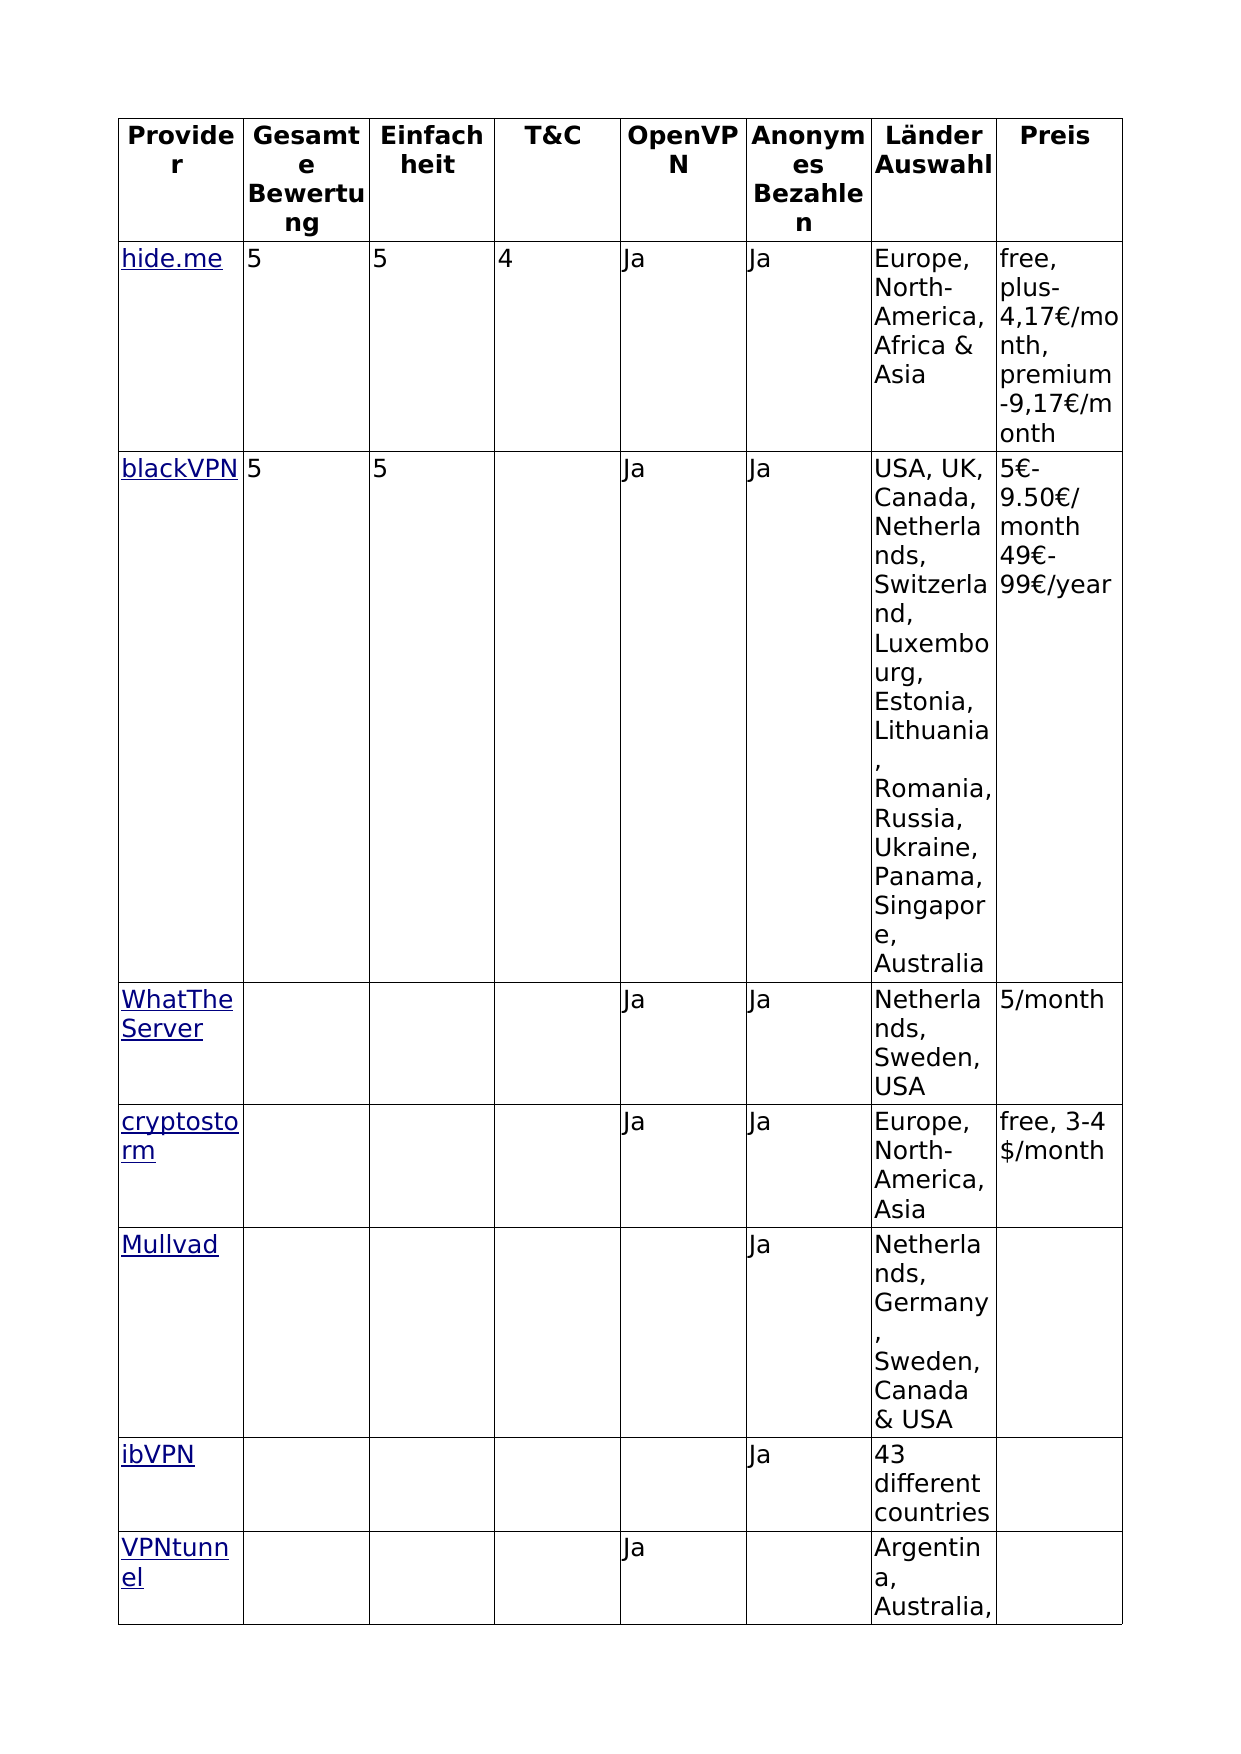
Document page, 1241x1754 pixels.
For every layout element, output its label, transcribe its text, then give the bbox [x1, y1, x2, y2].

table_header Länder Auswahl [872, 119, 996, 241]
table_cell [495, 1228, 620, 1437]
table_cell Ja [747, 1105, 871, 1227]
table_cell USA, UK, Canada, Netherlands, Switzerland, Luxembourg, Estonia, Lithuania, Romania, Russia, Ukraine, Panama, Singapore, Australia [872, 452, 996, 982]
table_cell Ja [747, 1438, 871, 1531]
table_cell 5€-9.50€/month 49€-99€/year [997, 452, 1122, 982]
table_cell [370, 1532, 494, 1624]
table_cell [495, 983, 620, 1104]
table_cell [244, 983, 369, 1104]
table_cell [244, 1105, 369, 1227]
table_cell [244, 1228, 369, 1437]
table_cell [370, 1105, 494, 1227]
table_cell ibVPN [119, 1438, 243, 1531]
table_cell VPNtunnel [119, 1532, 243, 1624]
table_cell WhatTheServer [119, 983, 243, 1104]
table_cell Ja [621, 242, 746, 451]
table_cell [495, 452, 620, 982]
table_header T&C [495, 119, 620, 241]
table_cell 5 [244, 242, 369, 451]
table_cell 43 different countries [872, 1438, 996, 1531]
table_cell [997, 1438, 1122, 1531]
table_cell [495, 1532, 620, 1624]
table_cell 5/month [997, 983, 1122, 1104]
table_header Anonymes Bezahlen [747, 119, 871, 241]
table_cell [747, 1532, 871, 1624]
table_cell [495, 1438, 620, 1531]
table_cell Netherlands, Germany, Sweden, Canada & USA [872, 1228, 996, 1437]
table_header Einfachheit [370, 119, 494, 241]
table_cell [997, 1228, 1122, 1437]
table_cell [244, 1532, 369, 1624]
table_cell Ja [747, 983, 871, 1104]
table_cell 5 [244, 452, 369, 982]
table_header Gesamte Bewertung [244, 119, 369, 241]
table_cell [621, 1438, 746, 1531]
table_cell [997, 1532, 1122, 1624]
table_cell Ja [621, 1532, 746, 1624]
table_cell Argentina, Australia, [872, 1532, 996, 1624]
table_cell Ja [747, 242, 871, 451]
table_cell Ja [621, 452, 746, 982]
table_cell 4 [495, 242, 620, 451]
table_cell [495, 1105, 620, 1227]
table_cell [244, 1438, 369, 1531]
table_header OpenVPN [621, 119, 746, 241]
table_cell blackVPN [119, 452, 243, 982]
table_header Preis [997, 119, 1122, 241]
table_cell Europe, North-America, Africa & Asia [872, 242, 996, 451]
table_cell [621, 1228, 746, 1437]
table_cell free, plus-4,17€/month, premium-9,17€/month [997, 242, 1122, 451]
table_cell cryptostorm [119, 1105, 243, 1227]
table_cell Netherlands, Sweden, USA [872, 983, 996, 1104]
table_cell 5 [370, 452, 494, 982]
table_cell [370, 1228, 494, 1437]
table_cell 5 [370, 242, 494, 451]
table_cell free, 3-4 $/month [997, 1105, 1122, 1227]
table_cell Ja [747, 452, 871, 982]
table_cell [370, 1438, 494, 1531]
table_cell [370, 983, 494, 1104]
table_cell hide.me [119, 242, 243, 451]
table_cell Ja [621, 1105, 746, 1227]
table_cell Mullvad [119, 1228, 243, 1437]
table_header Provider [119, 119, 243, 241]
table_cell Ja [747, 1228, 871, 1437]
table_cell Europe, North-America, Asia [872, 1105, 996, 1227]
table_cell Ja [621, 983, 746, 1104]
